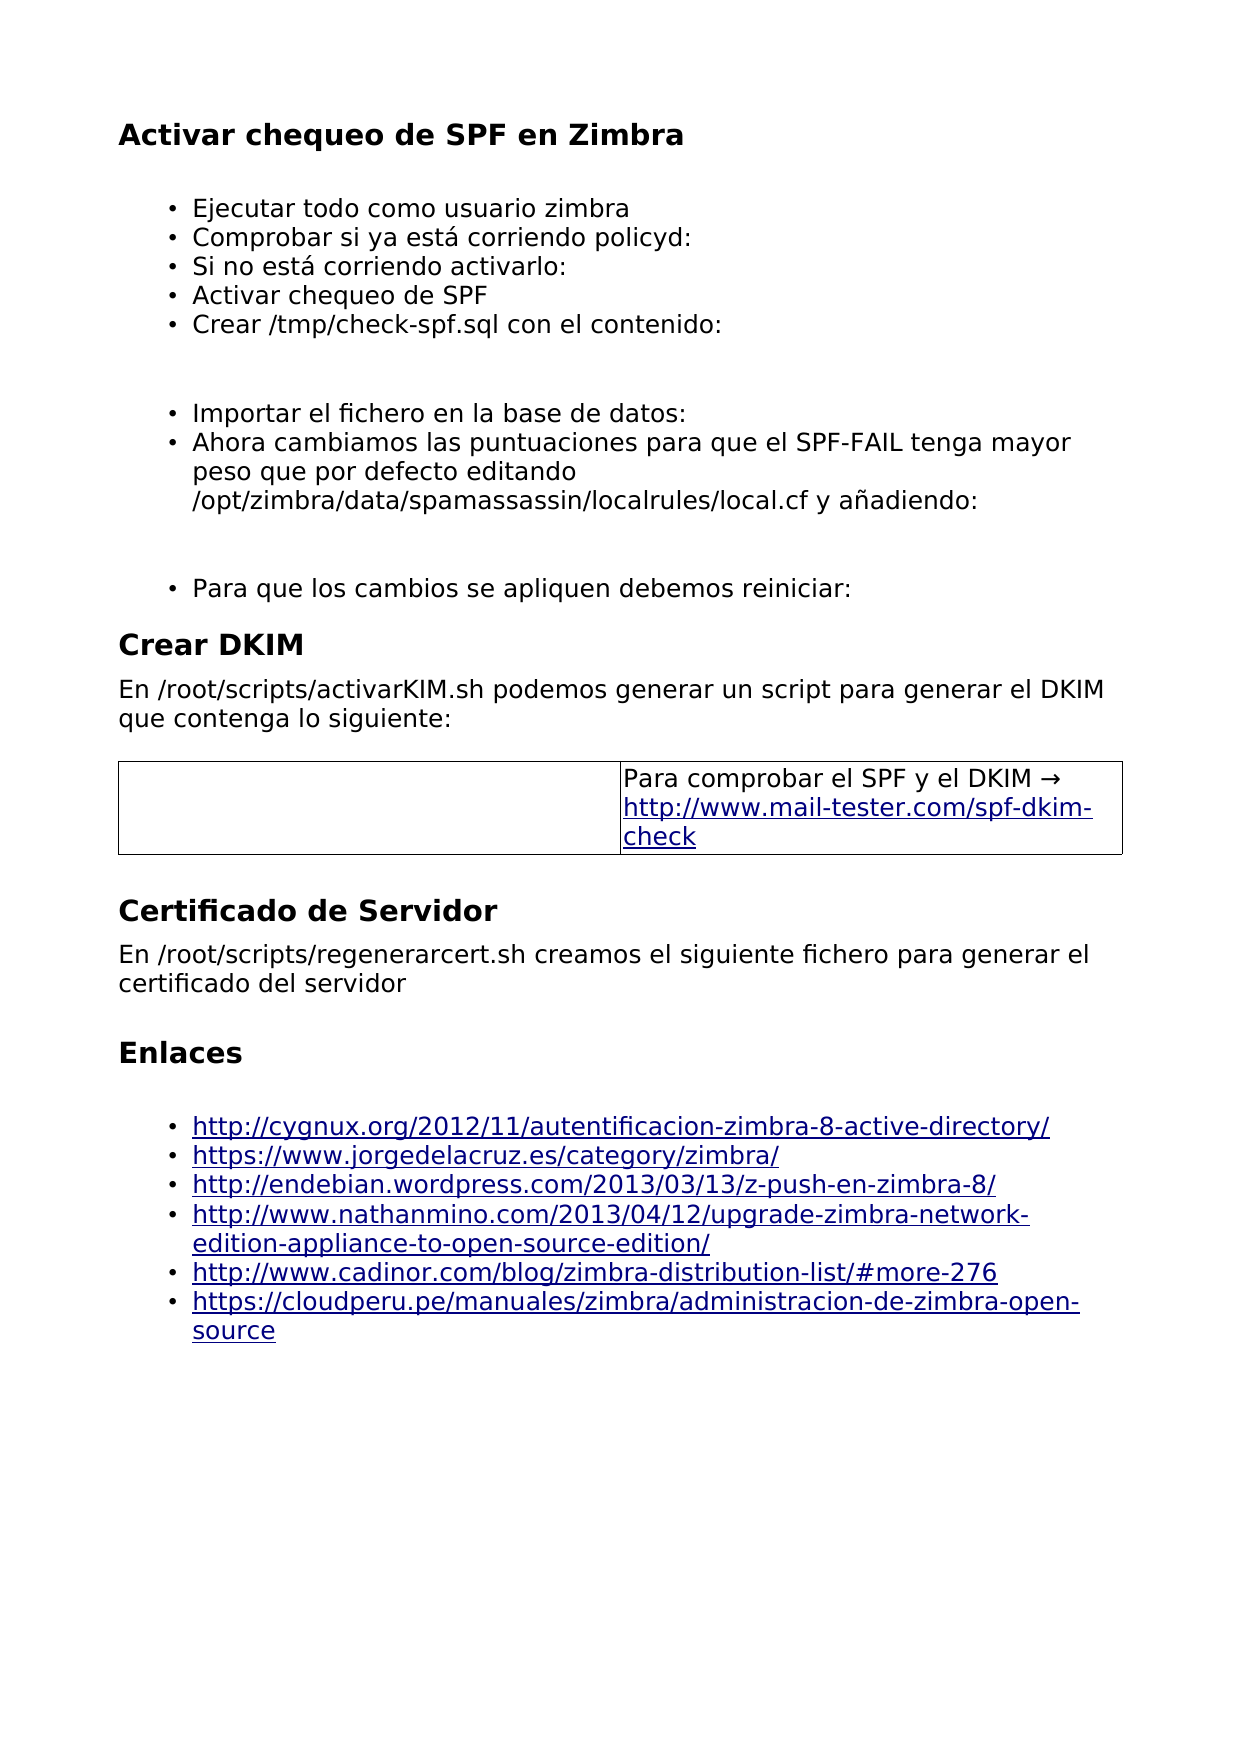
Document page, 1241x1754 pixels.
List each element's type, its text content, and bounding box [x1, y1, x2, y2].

list Ahora cambiamos las puntuaciones para que el SPF-FAIL tenga mayor peso que por defecto editando /opt/zimbra/data/spamassassin/localrules/local.cf y añadiendo: [177, 428, 1122, 516]
list Importar el fichero en la base de datos: [177, 399, 1122, 428]
list Si no está corriendo activarlo: [177, 252, 1122, 282]
text En /root/scripts/regenerarcert.sh creamos el siguiente fichero para generar el certificado del servidor [118, 941, 1122, 999]
table_header Para comprobar el SPF y el DKIM → http://www.mail-tester.com/spf-dkim-check [621, 762, 1122, 854]
list http://cygnux.org/2012/11/autentificacion-zimbra-8-active-directory/ [177, 1112, 1122, 1141]
subtitle Certificado de Servidor [118, 894, 1122, 928]
text En /root/scripts/activarKIM.sh podemos generar un script para generar el DKIM que contenga lo siguiente: [118, 675, 1122, 733]
list https://www.jorgedelacruz.es/category/zimbra/ [177, 1141, 1122, 1171]
subtitle Enlaces [118, 1036, 1122, 1070]
list Para que los cambios se apliquen debemos reiniciar: [177, 574, 1122, 604]
list http://endebian.wordpress.com/2013/03/13/z-push-en-zimbra-8/ [177, 1171, 1122, 1200]
list http://www.cadinor.com/blog/zimbra-distribution-list/#more-276 [177, 1258, 1122, 1287]
list http://www.nathanmino.com/2013/04/12/upgrade-zimbra-network-edition-appliance-to-open-source-edition/ [177, 1200, 1122, 1258]
list Comprobar si ya está corriendo policyd: [177, 223, 1122, 252]
subtitle Activar chequeo de SPF en Zimbra [118, 118, 1122, 152]
list Activar chequeo de SPF [177, 282, 1122, 311]
subtitle Crear DKIM [118, 629, 1122, 663]
table_header [119, 762, 620, 854]
list Crear /tmp/check-spf.sql con el contenido: [177, 311, 1122, 340]
list https://cloudperu.pe/manuales/zimbra/administracion-de-zimbra-open-source [177, 1287, 1122, 1346]
list Ejecutar todo como usuario zimbra [177, 194, 1122, 223]
